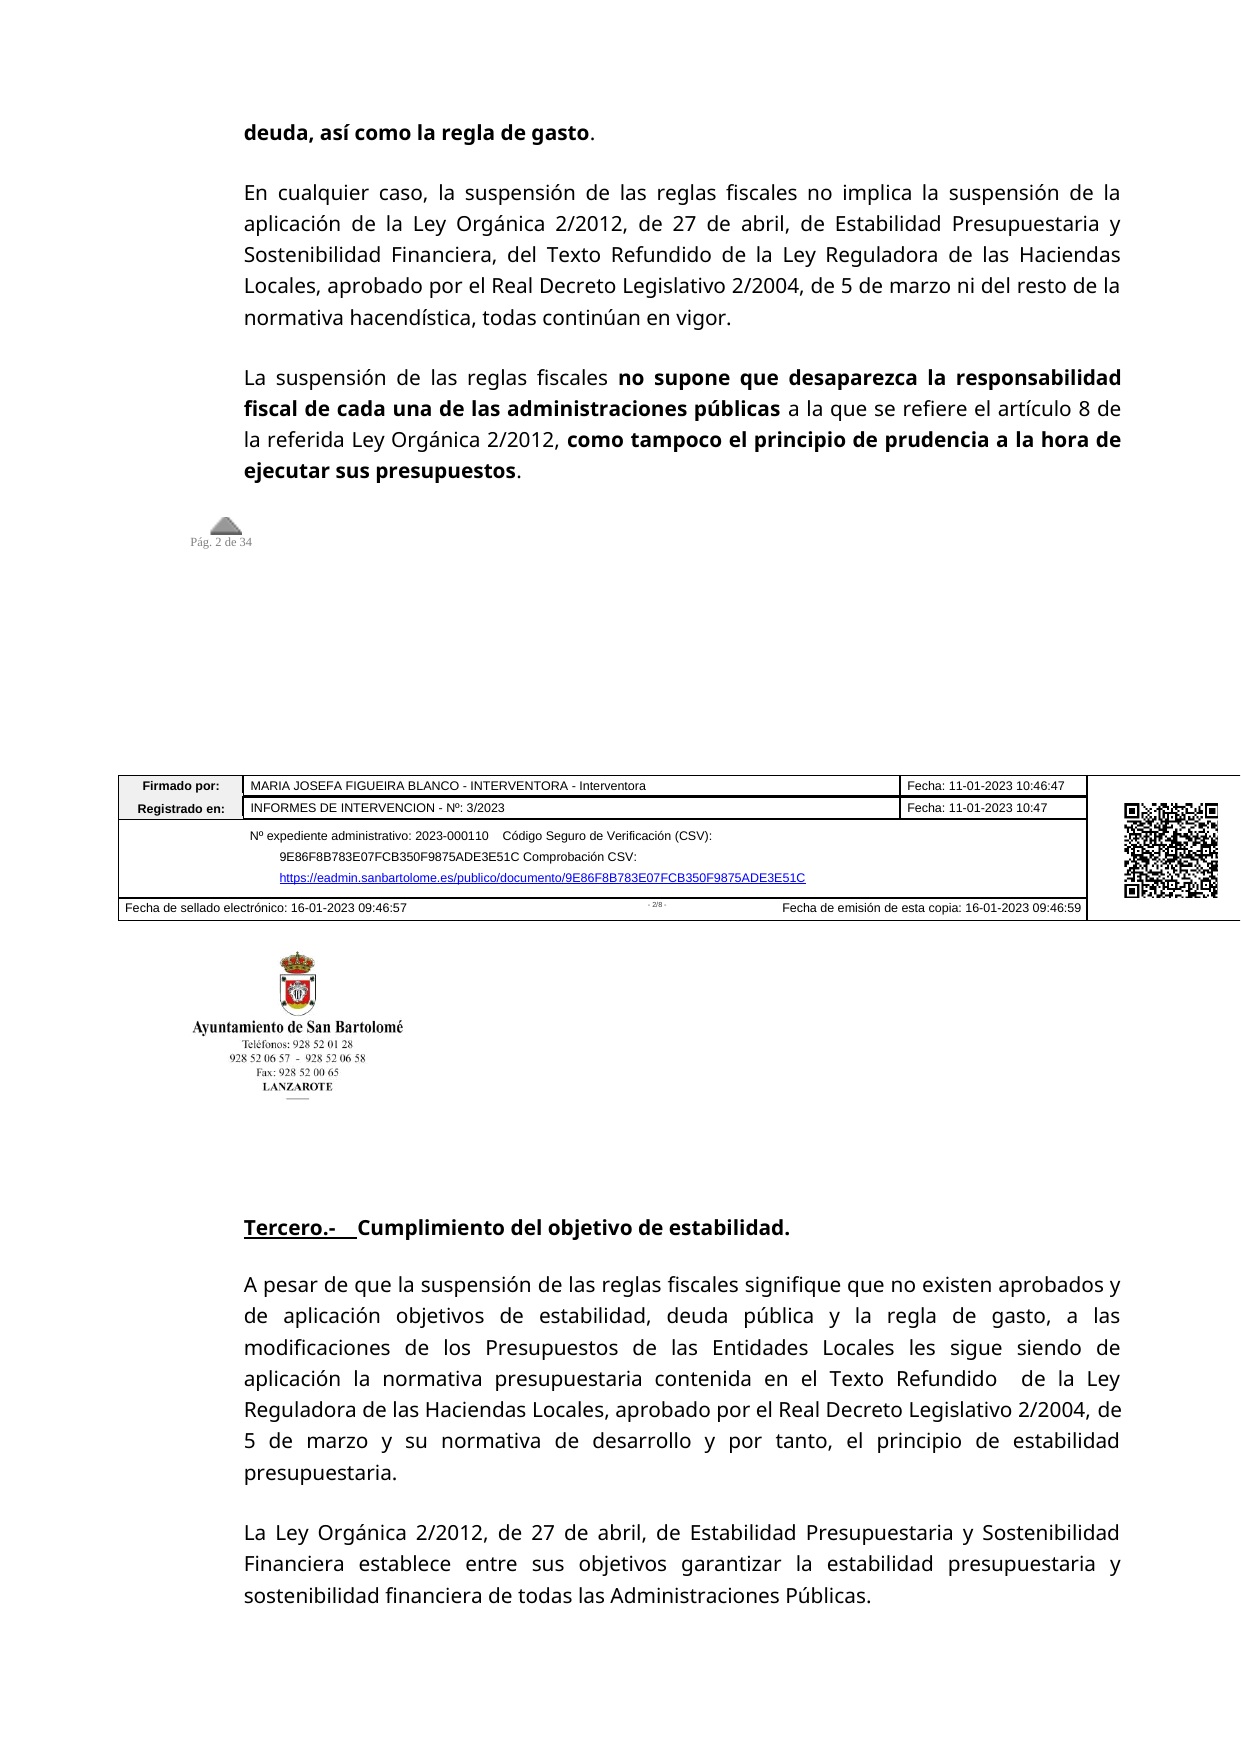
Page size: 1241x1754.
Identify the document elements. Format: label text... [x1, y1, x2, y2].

table_header Fecha: 11-01-2023 10:46:47 [901, 776, 1086, 795]
text A pesar de que la suspensión de las reglas fiscales signifique que no existen aprobados y de aplicación objetivos de estabilidad, deuda pública y la regla de gasto, a las modificaciones de los Presupuestos de las Entidades Locales les sigue siendo de aplicación la normativa presupuestaria contenida en el Texto Refundido de la Ley Reguladora de las Haciendas Locales, aprobado por el Real Decreto Legislativo 2/2004, de 5 de marzo y su normativa de desarrollo y por tanto, el principio de estabilidad presupuestaria. [243, 1270, 1122, 1486]
text La suspensión de las reglas fiscales no supone que desaparezca la responsabilidad fiscal de cada una de las administraciones públicas a la que se refiere el artículo 8 de la referida Ley Orgánica 2/2012, como tampoco el principio de prudencia a la hora de ejecutar sus presupuestos. [243, 363, 1122, 485]
text En cualquier caso, la suspensión de las reglas fiscales no implica la suspensión de la aplicación de la Ley Orgánica 2/2012, de 27 de abril, de Estabilidad Presupuestaria y Sostenibilidad Financiera, del Texto Refundido de la Ley Reguladora de las Haciendas Locales, aprobado por el Real Decreto Legislativo 2/2004, de 5 de marzo ni del resto de la normativa hacendística, todas continúan en vigor. [243, 178, 1122, 331]
text Tercero.- Cumplimiento del objetivo de estabilidad. [243, 1213, 1122, 1242]
table_cell Nº expediente administrativo: 2023-000110 Código Seguro de Verificación (CSV): 9E86F8B783E07FCB350F9875ADE3E51C Comprobación CSV: https://eadmin.sanbartolome.es/publico/documento/9E86F8B783E07FCB350F9875ADE3E51C [119, 820, 1086, 897]
table_cell INFORMES DE INTERVENCION - Nº: 3/2023 [244, 798, 899, 818]
table_header MARIA JOSEFA FIGUEIRA BLANCO - INTERVENTORA - Interventora [244, 776, 899, 795]
table_cell Fecha de sellado electrónico: 16-01-2023 09:46:57 - 2/8 - Fecha de emisión de esta copia: 16-01-2023 09:46:59 [119, 899, 1086, 920]
table_header [1088, 776, 1240, 920]
text deuda, así como la regla de gasto. [243, 118, 1122, 147]
table_cell Registrado en: [119, 800, 242, 816]
table_header Firmado por: [119, 776, 242, 793]
text Pág. 2 de 34 [190, 535, 1122, 549]
text La Ley Orgánica 2/2012, de 27 de abril, de Estabilidad Presupuestaria y Sostenibilidad Financiera establece entre sus objetivos garantizar la estabilidad presupuestaria y sostenibilidad financiera de todas las Administraciones Públicas. [243, 1518, 1122, 1609]
table_cell Fecha: 11-01-2023 10:47 [901, 798, 1086, 818]
